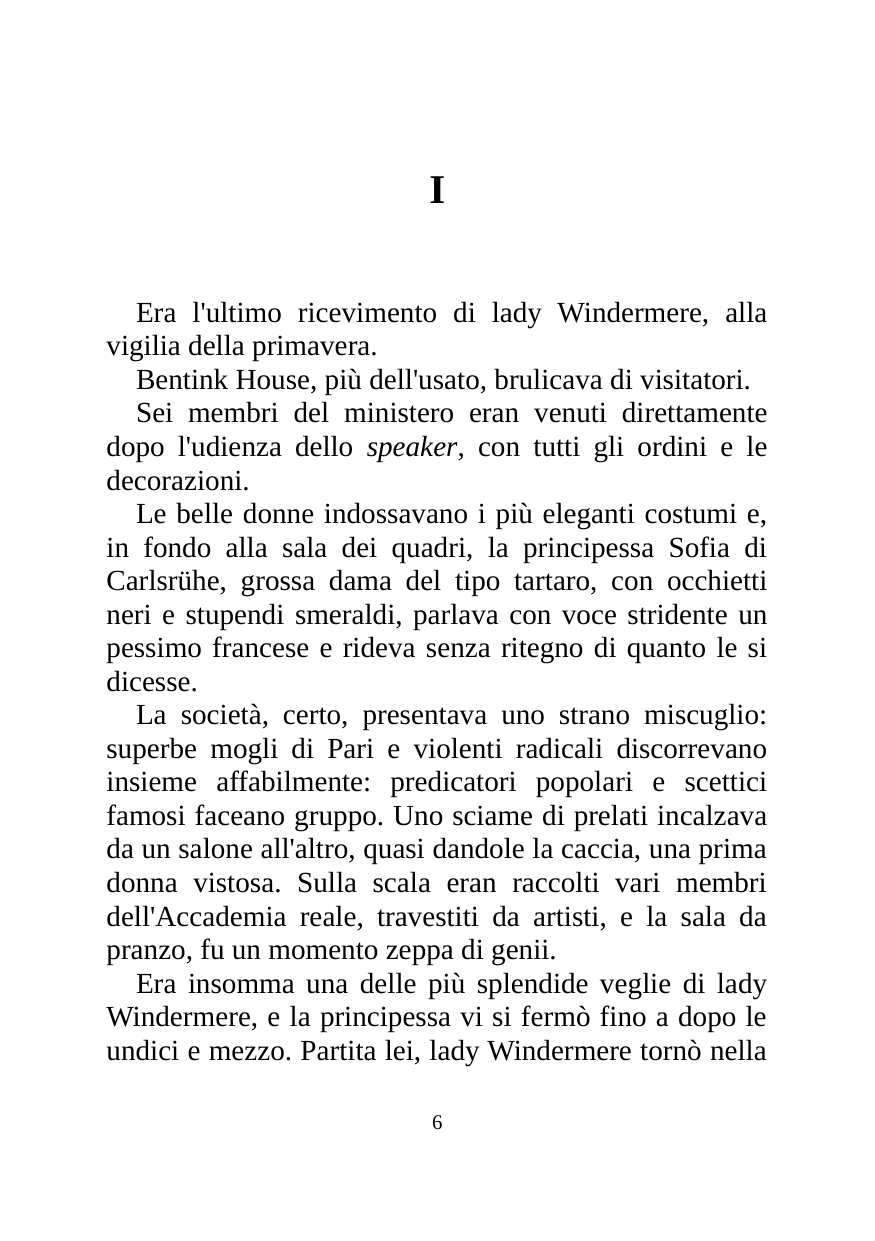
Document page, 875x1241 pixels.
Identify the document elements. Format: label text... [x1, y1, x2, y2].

text Sei membri del ministero eran venuti direttamente dopo l'udienza dello speaker, con tutti gli ordini e le decorazioni. [106, 396, 768, 496]
subtitle I [106, 165, 768, 212]
text Era insomma una delle più splendide veglie di lady Windermere, e la principessa vi si fermò fino a dopo le undici e mezzo. Partita lei, lady Windermere tornò nella [106, 966, 768, 1066]
text Bentink House, più dell'usato, brulicava di visitatori. [106, 362, 768, 396]
text Le belle donne indossavano i più eleganti costumi e, in fondo alla sala dei quadri, la principessa Sofia di Carlsrühe, grossa dama del tipo tartaro, con occhietti neri e stupendi smeraldi, parlava con voce stridente un pessimo francese e rideva senza ritegno di quanto le si dicesse. [106, 496, 768, 697]
text La società, certo, presentava uno strano miscuglio: superbe mogli di Pari e violenti radicali discorrevano insieme affabilmente: predicatori popolari e scettici famosi faceano gruppo. Uno sciame di prelati incalzava da un salone all'altro, quasi dandole la caccia, una prima donna vistosa. Sulla scala eran raccolti vari membri dell'Accademia reale, travestiti da artisti, e la sala da pranzo, fu un momento zeppa di genii. [106, 697, 768, 966]
text Era l'ultimo ricevimento di lady Windermere, alla vigilia della primavera. [106, 295, 768, 362]
